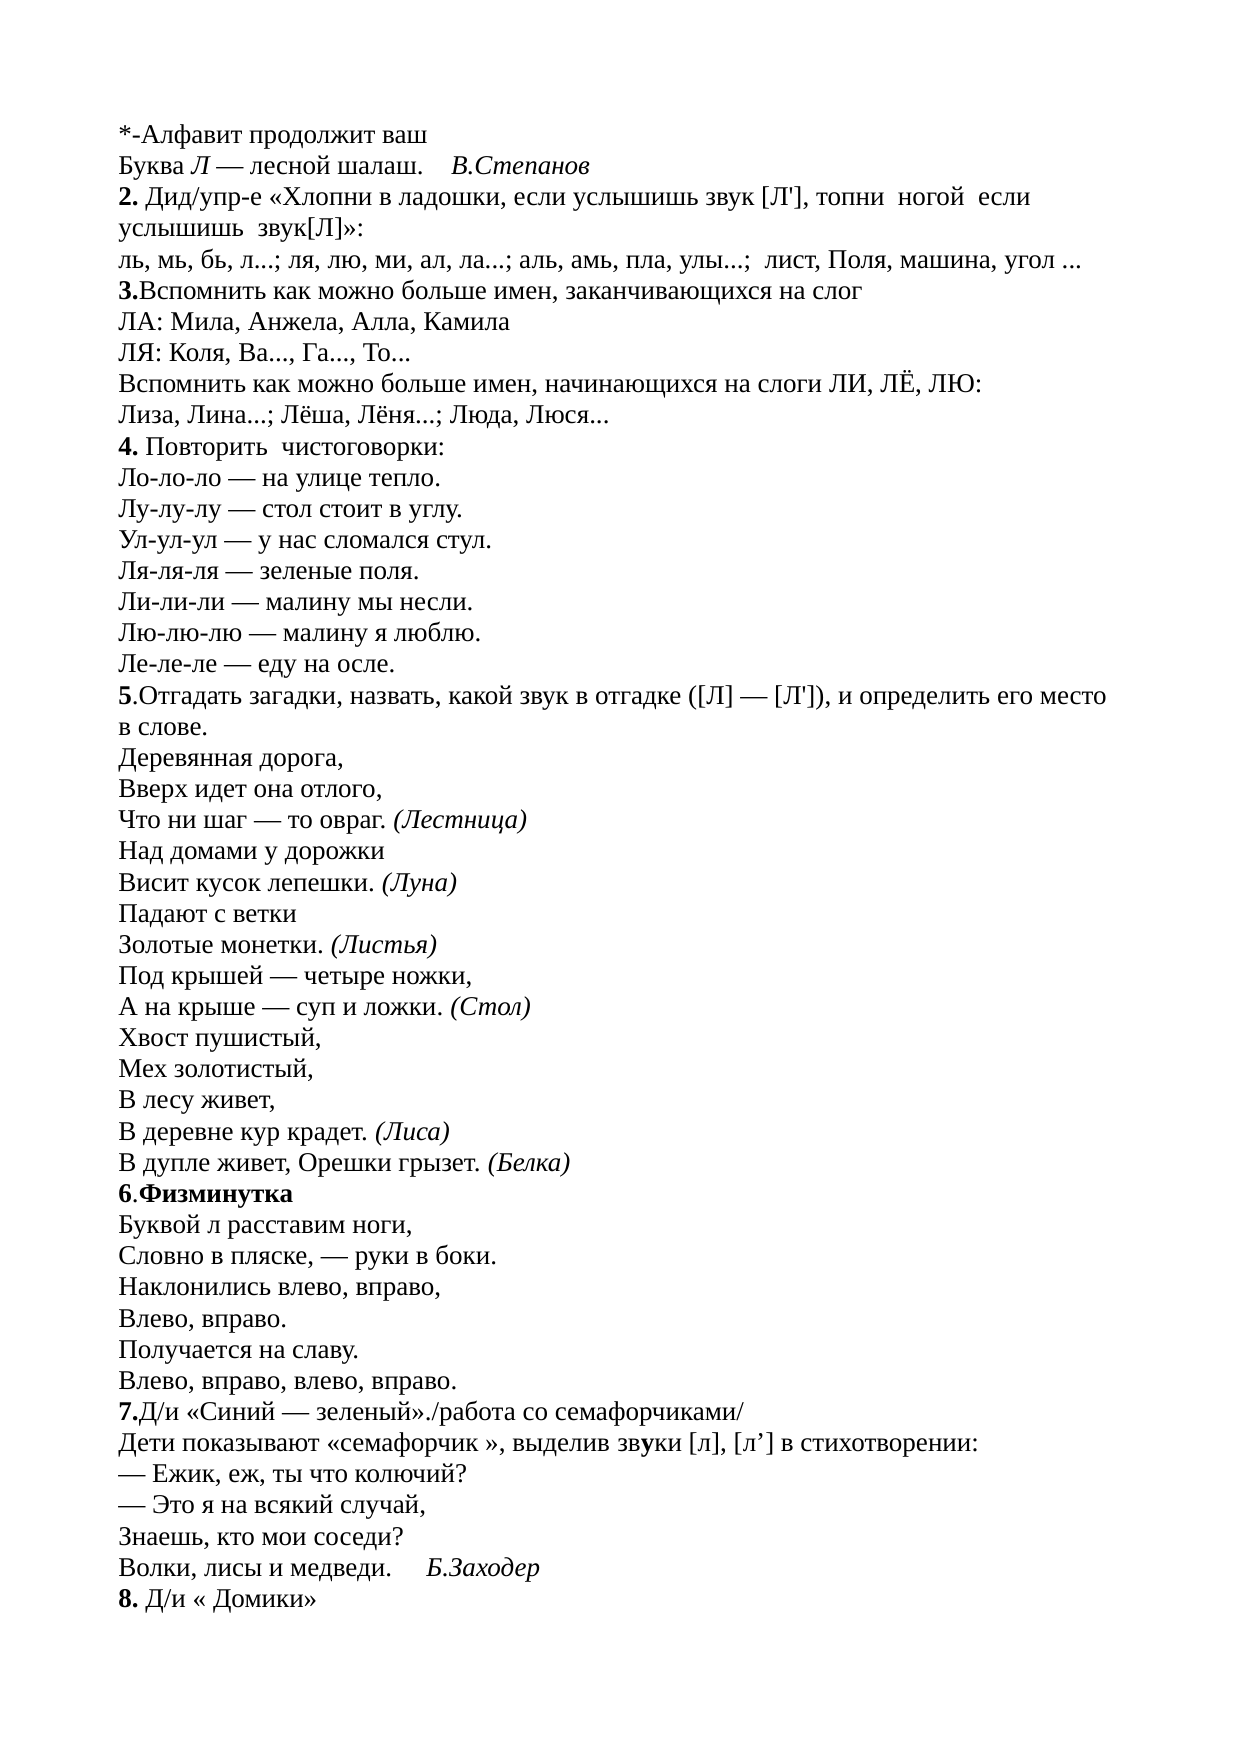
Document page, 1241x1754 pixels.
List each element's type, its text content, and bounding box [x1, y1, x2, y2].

text Буквой л расставим ноги, [118, 1208, 1122, 1239]
text 8. Д/и « Домики» [118, 1582, 1122, 1613]
text А на крыше — суп и ложки. (Стол) [118, 990, 1122, 1021]
text 5.Отгадать загадки, назвать, какой звук в отгадке ([Л] — [Л']), и определить его место в слове. [118, 679, 1122, 741]
text — Ежик, еж, ты что колючий? [118, 1457, 1122, 1488]
text Ля-ля-ля — зеленые поля. [118, 554, 1122, 585]
text ль, мь, бь, л...; ля, лю, ми, ал, ла...; аль, амь, пла, улы...; лист, Поля, машина, угол ... [118, 243, 1122, 274]
text 4. Повторить чистоговорки: [118, 429, 1122, 461]
text В лесу живет, [118, 1084, 1122, 1115]
text Ло-ло-ло — на улице тепло. [118, 461, 1122, 492]
text 7.Д/и «Синий — зеленый»./работа со семафорчиками/ [118, 1395, 1122, 1426]
text Над домами у дорожки [118, 834, 1122, 866]
text Буква Л — лесной шалаш. В.Степанов [118, 149, 1122, 180]
text Под крышей — четыре ножки, [118, 959, 1122, 990]
text — Это я на всякий случай, [118, 1488, 1122, 1520]
text Висит кусок лепешки. (Луна) [118, 866, 1122, 897]
text Дети показывают «семафорчик », выделив звуки [л], [л’] в стихотворении: [118, 1426, 1122, 1457]
text Мех золотистый, [118, 1052, 1122, 1084]
text ЛЯ: Коля, Ва..., Га..., То... [118, 336, 1122, 367]
text Падают с ветки [118, 897, 1122, 928]
text Что ни шаг — то овраг. (Лестница) [118, 803, 1122, 834]
text Влево, вправо. [118, 1302, 1122, 1333]
text В дупле живет, Орешки грызет. (Белка) [118, 1146, 1122, 1177]
text Знаешь, кто мои соседи? [118, 1520, 1122, 1551]
text Вверх идет она отлого, [118, 772, 1122, 803]
text 6.Физминутка [118, 1177, 1122, 1208]
text Словно в пляске, — руки в боки. [118, 1239, 1122, 1271]
text Деревянная дорога, [118, 741, 1122, 772]
text Ли-ли-ли — малину мы несли. [118, 585, 1122, 616]
text В деревне кур крадет. (Лиса) [118, 1115, 1122, 1146]
text 2. Дид/упр-е «Хлопни в ладошки, если услышишь звук [Л'], топни ногой если услышишь звук[Л]»: [118, 180, 1122, 243]
text *-Алфавит продолжит ваш [118, 118, 1122, 149]
text Волки, лисы и медведи. Б.Заходер [118, 1551, 1122, 1582]
text Хвост пушистый, [118, 1021, 1122, 1052]
text Лиза, Лина...; Лёша, Лёня...; Люда, Люся... [118, 398, 1122, 429]
text ЛА: Мила, Анжела, Алла, Камила [118, 305, 1122, 336]
text 3.Вспомнить как можно больше имен, заканчивающихся на слог [118, 274, 1122, 305]
text Ул-ул-ул — у нас сломался стул. [118, 523, 1122, 554]
text Наклонились влево, вправо, [118, 1271, 1122, 1302]
text Ле-ле-ле — еду на осле. [118, 648, 1122, 679]
text Вспомнить как можно больше имен, начинающихся на слоги ЛИ, ЛЁ, ЛЮ: [118, 367, 1122, 398]
text Получается на славу. [118, 1333, 1122, 1364]
text Лю-лю-лю — малину я люблю. [118, 616, 1122, 648]
text Лу-лу-лу — стол стоит в углу. [118, 492, 1122, 523]
text Влево, вправо, влево, вправо. [118, 1364, 1122, 1395]
text Золотые монетки. (Листья) [118, 928, 1122, 959]
